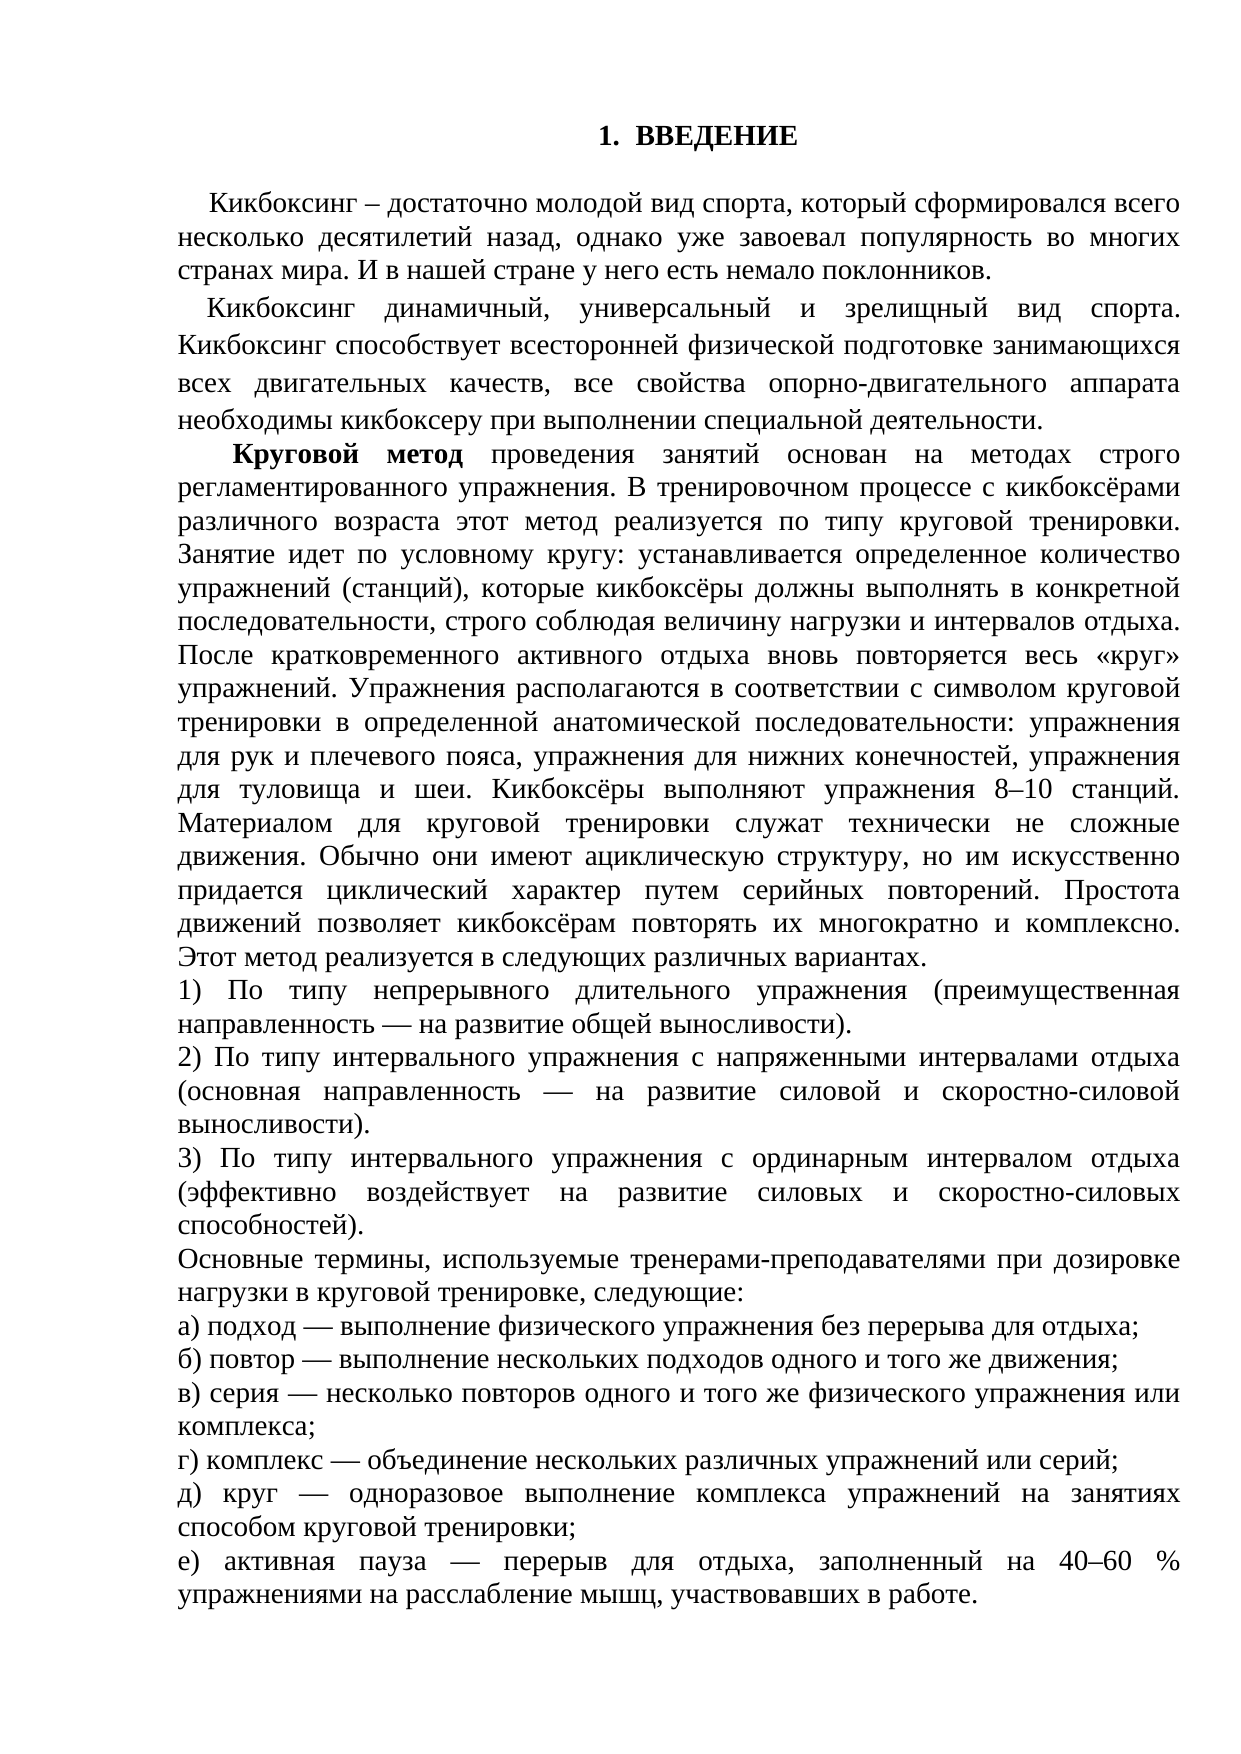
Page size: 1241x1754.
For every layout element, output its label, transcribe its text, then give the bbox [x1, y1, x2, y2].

text Кикбоксинг – достаточно молодой вид спорта, который сформировался всего несколько десятилетий назад, однако уже завоевал популярность во многих странах мира. И в нашей стране у него есть немало поклонников. [177, 185, 1181, 286]
text б) повтор — выполнение нескольких подходов одного и того же движения; [177, 1341, 1181, 1375]
text 1) По типу непрерывного длительного упражнения (преимущественная направленность — на развитие общей выносливости). [177, 972, 1181, 1039]
text г) комплекс — объединение нескольких различных упражнений или серий; [177, 1442, 1181, 1476]
text Круговой метод проведения занятий основан на методах строго регламентированного упражнения. В тренировочном процессе с кикбоксёрами различного возраста этот метод реализуется по типу круговой тренировки. Занятие идет по условному кругу: устанавливается определенное количество упражнений (станций), которые кикбоксёры должны выполнять в конкретной последовательности, строго соблюдая величину нагрузки и интервалов отдыха. После кратковременного активного отдыха вновь повторяется весь «круг» упражнений. Упражнения располагаются в соответствии с символом круговой тренировки в определенной анатомической последовательности: упражнения для рук и плечевого пояса, упражнения для нижних конечностей, упражнения для туловища и шеи. Кикбоксёры выполняют упражнения 8–10 станций. Материалом для круговой тренировки служат технически не сложные движения. Обычно они имеют ациклическую структуру, но им искусственно придается циклический характер путем серийных повторений. Простота движений позволяет кикбоксёрам повторять их многократно и комплексно. Этот метод реализуется в следующих различных вариантах. [177, 436, 1181, 972]
text е) активная пауза — перерыв для отдыха, заполненный на 40–60 % упражнениями на расслабление мышц, участвовавших в работе. [177, 1543, 1181, 1610]
text а) подход — выполнение физического упражнения без перерыва для отдыха; [177, 1308, 1181, 1341]
text Кикбоксинг динамичный, универсальный и зрелищный вид спорта. Кикбоксинг способствует всесторонней физической подготовке занимающихся всех двигательных качеств, все свойства опорно-двигательного аппарата необходимы кикбоксеру при выполнении специальной деятельности. [177, 286, 1181, 436]
list ВВЕДЕНИЕ [215, 118, 1181, 152]
text 3) По типу интервального упражнения с ординарным интервалом отдыха (эффективно воздействует на развитие силовых и скоростно-силовых способностей). [177, 1140, 1181, 1241]
text д) круг — одноразовое выполнение комплекса упражнений на занятиях способом круговой тренировки; [177, 1476, 1181, 1543]
text 2) По типу интервального упражнения с напряженными интервалами отдыха (основная направленность — на развитие силовой и скоростно-силовой выносливости). [177, 1039, 1181, 1140]
text в) серия — несколько повторов одного и того же физического упражнения или комплекса; [177, 1375, 1181, 1442]
text Основные термины, используемые тренерами-преподавателями при дозировке нагрузки в круговой тренировке, следующие: [177, 1241, 1181, 1308]
